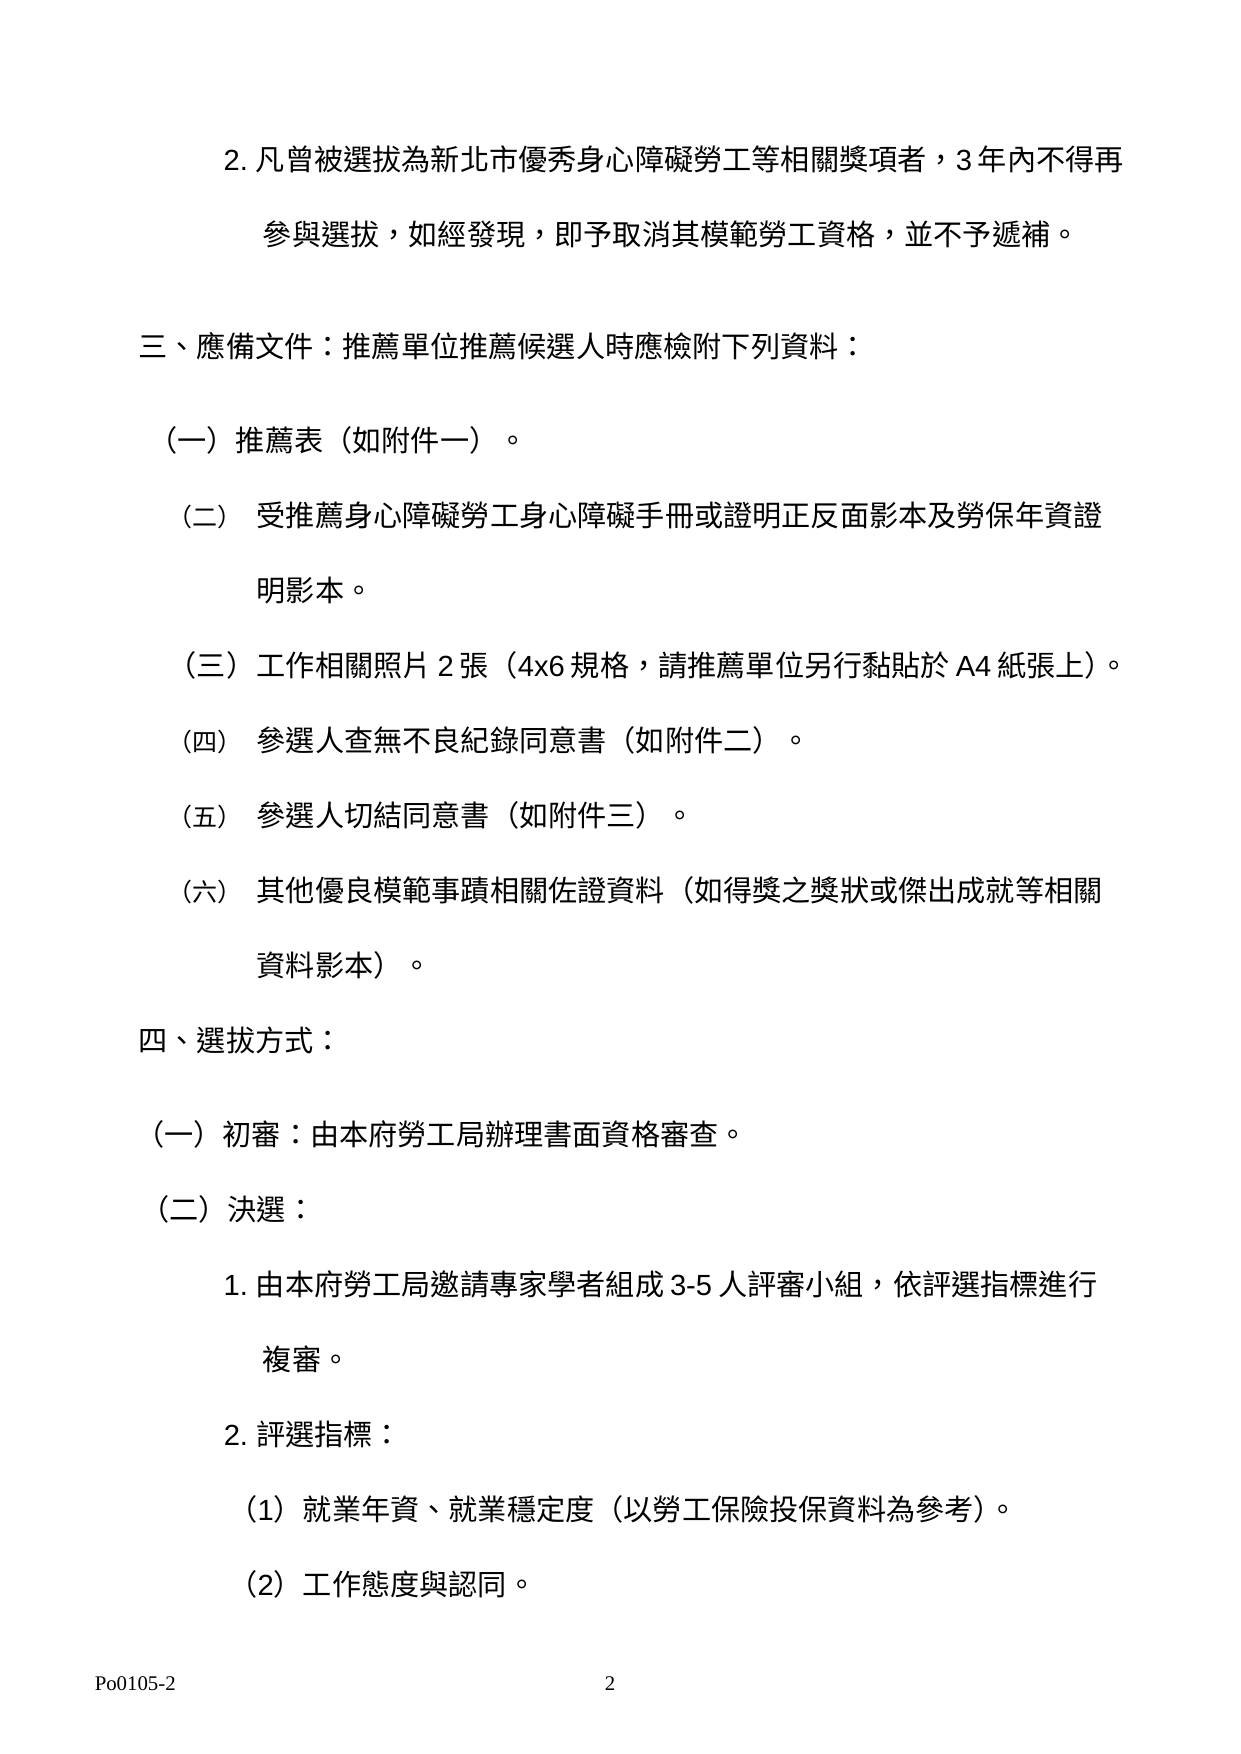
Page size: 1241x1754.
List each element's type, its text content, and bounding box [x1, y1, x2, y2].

text （1）就業年資、就業穩定度（以勞工保險投保資料為參考）。 [228, 1470, 1125, 1545]
list 受推薦身心障礙勞工身心障礙手冊或證明正反面影本及勞保年資證明影本。 [167, 476, 1125, 626]
text （二）決選： [94, 1170, 1125, 1245]
text （一）推薦表（如附件一）。 [94, 401, 1125, 476]
list 參選人查無不良紀錄同意書（如附件二）。 [167, 701, 1125, 776]
list 參選人切結同意書（如附件三）。 [167, 776, 1125, 851]
text （2）工作態度與認同。 [228, 1545, 1125, 1620]
text 2. 凡曾被選拔為新北市優秀身心障礙勞工等相關獎項者，3年內不得再參與選拔，如經發現，即予取消其模範勞工資格，並不予遞補。 [223, 120, 1125, 270]
text 四、選拔方式： [94, 1001, 1125, 1076]
text 1. 由本府勞工局邀請專家學者組成3-5人評審小組，依評選指標進行複審。 [223, 1245, 1125, 1395]
text （一）初審：由本府勞工局辦理書面資格審查。 [94, 1095, 1125, 1170]
text 2. 評選指標： [223, 1395, 1125, 1470]
text 三、應備文件：推薦單位推薦候選人時應檢附下列資料： [94, 307, 1125, 382]
list 工作相關照片2張（4x6規格，請推薦單位另行黏貼於A4紙張上）。 [167, 626, 1125, 701]
list 其他優良模範事蹟相關佐證資料（如得獎之獎狀或傑出成就等相關資料影本）。 [167, 851, 1125, 1001]
